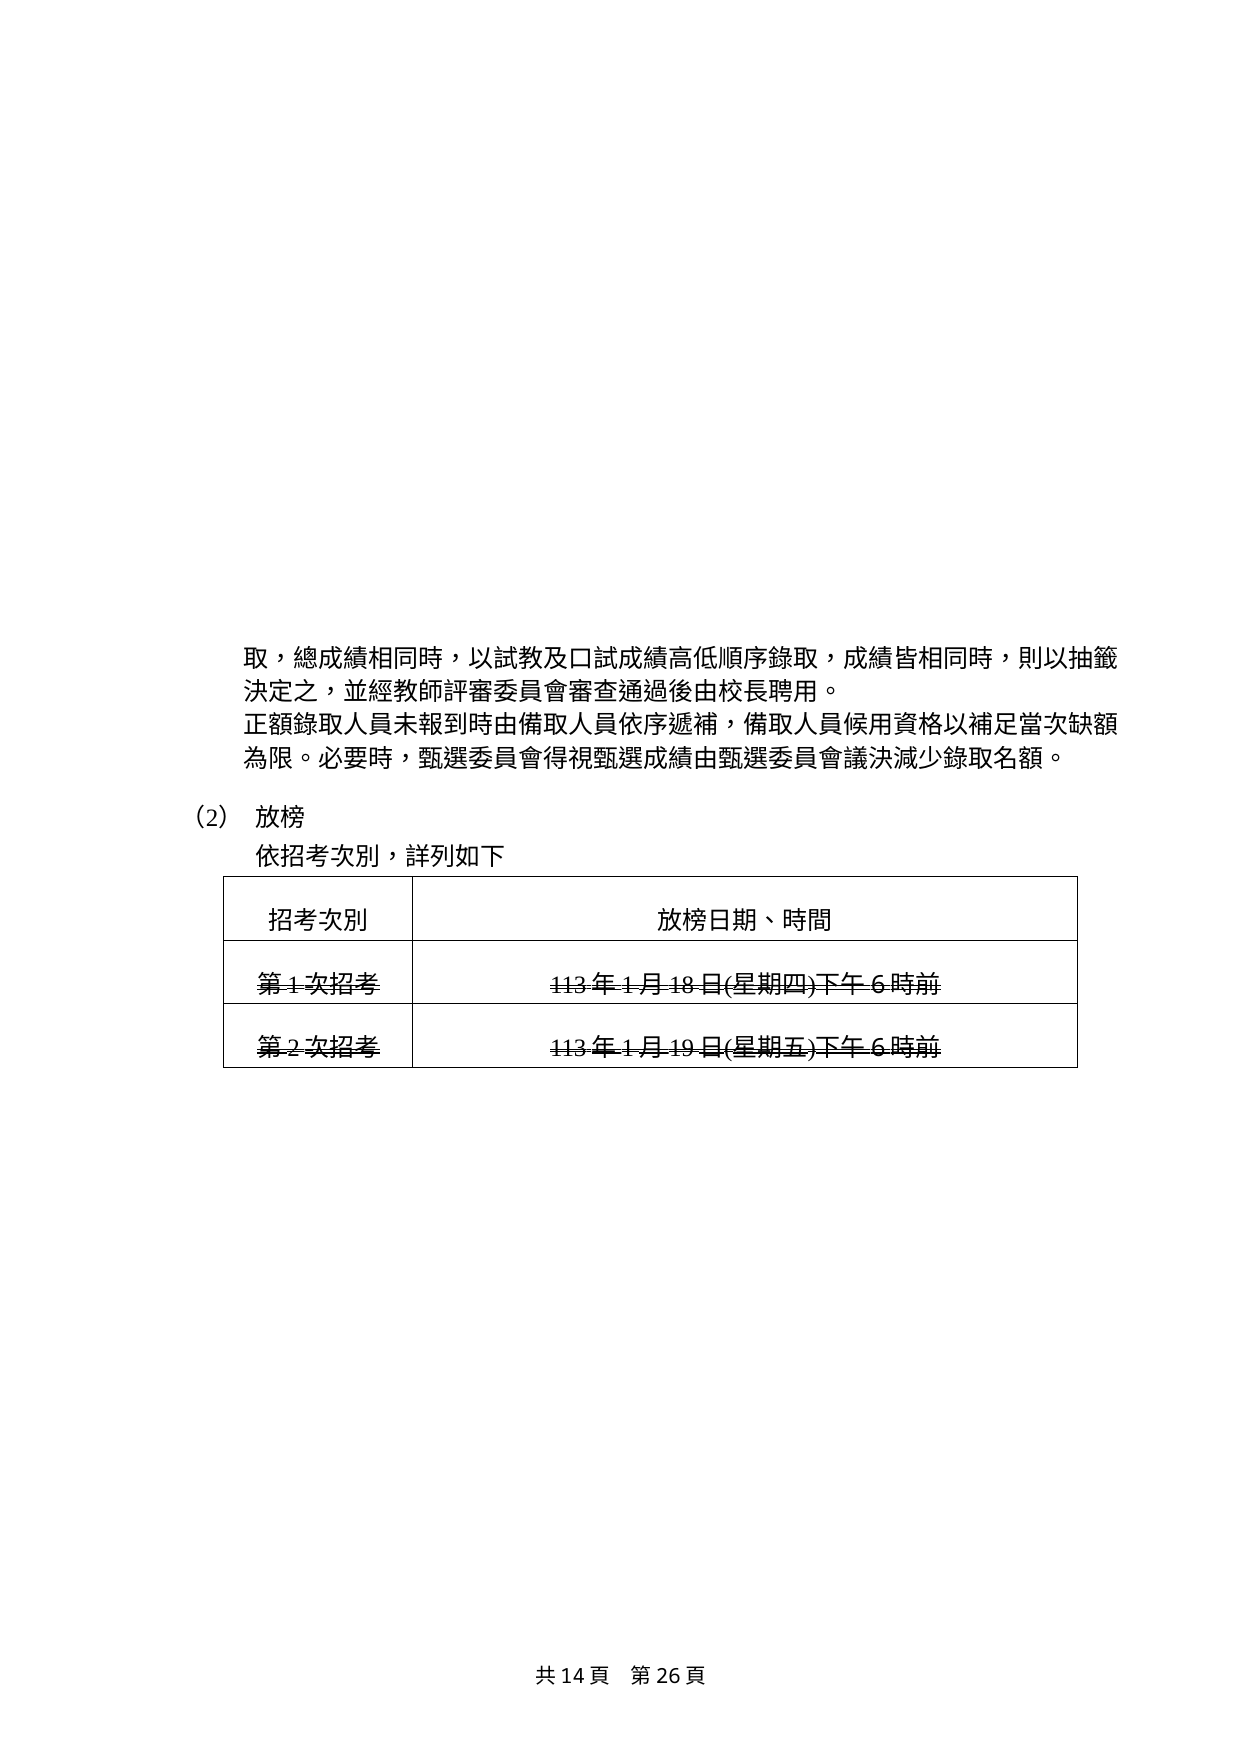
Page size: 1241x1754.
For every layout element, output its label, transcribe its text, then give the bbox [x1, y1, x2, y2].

table_cell 第1次招考 [224, 941, 412, 1003]
table_header 放榜日期、時間 [413, 877, 1077, 940]
table_header 招考次別 [224, 877, 412, 940]
table_cell 113年1月18日(星期四)下午6時前 [413, 941, 1077, 1003]
text 取，總成績相同時，以試教及口試成績高低順序錄取，成績皆相同時，則以抽籤決定之，並經教師評審委員會審查通過後由校長聘用。 [243, 641, 1122, 707]
text 依招考次別，詳列如下 [256, 836, 1122, 873]
table_cell 113年1月19日(星期五)下午6時前 [413, 1004, 1077, 1067]
text 正額錄取人員未報到時由備取人員依序遞補，備取人員候用資格以補足當次缺額為限。必要時，甄選委員會得視甄選成績由甄選委員會議決減少錄取名額。 [243, 707, 1122, 774]
list 放榜 [181, 774, 1122, 836]
table_cell 第2次招考 [224, 1004, 412, 1067]
